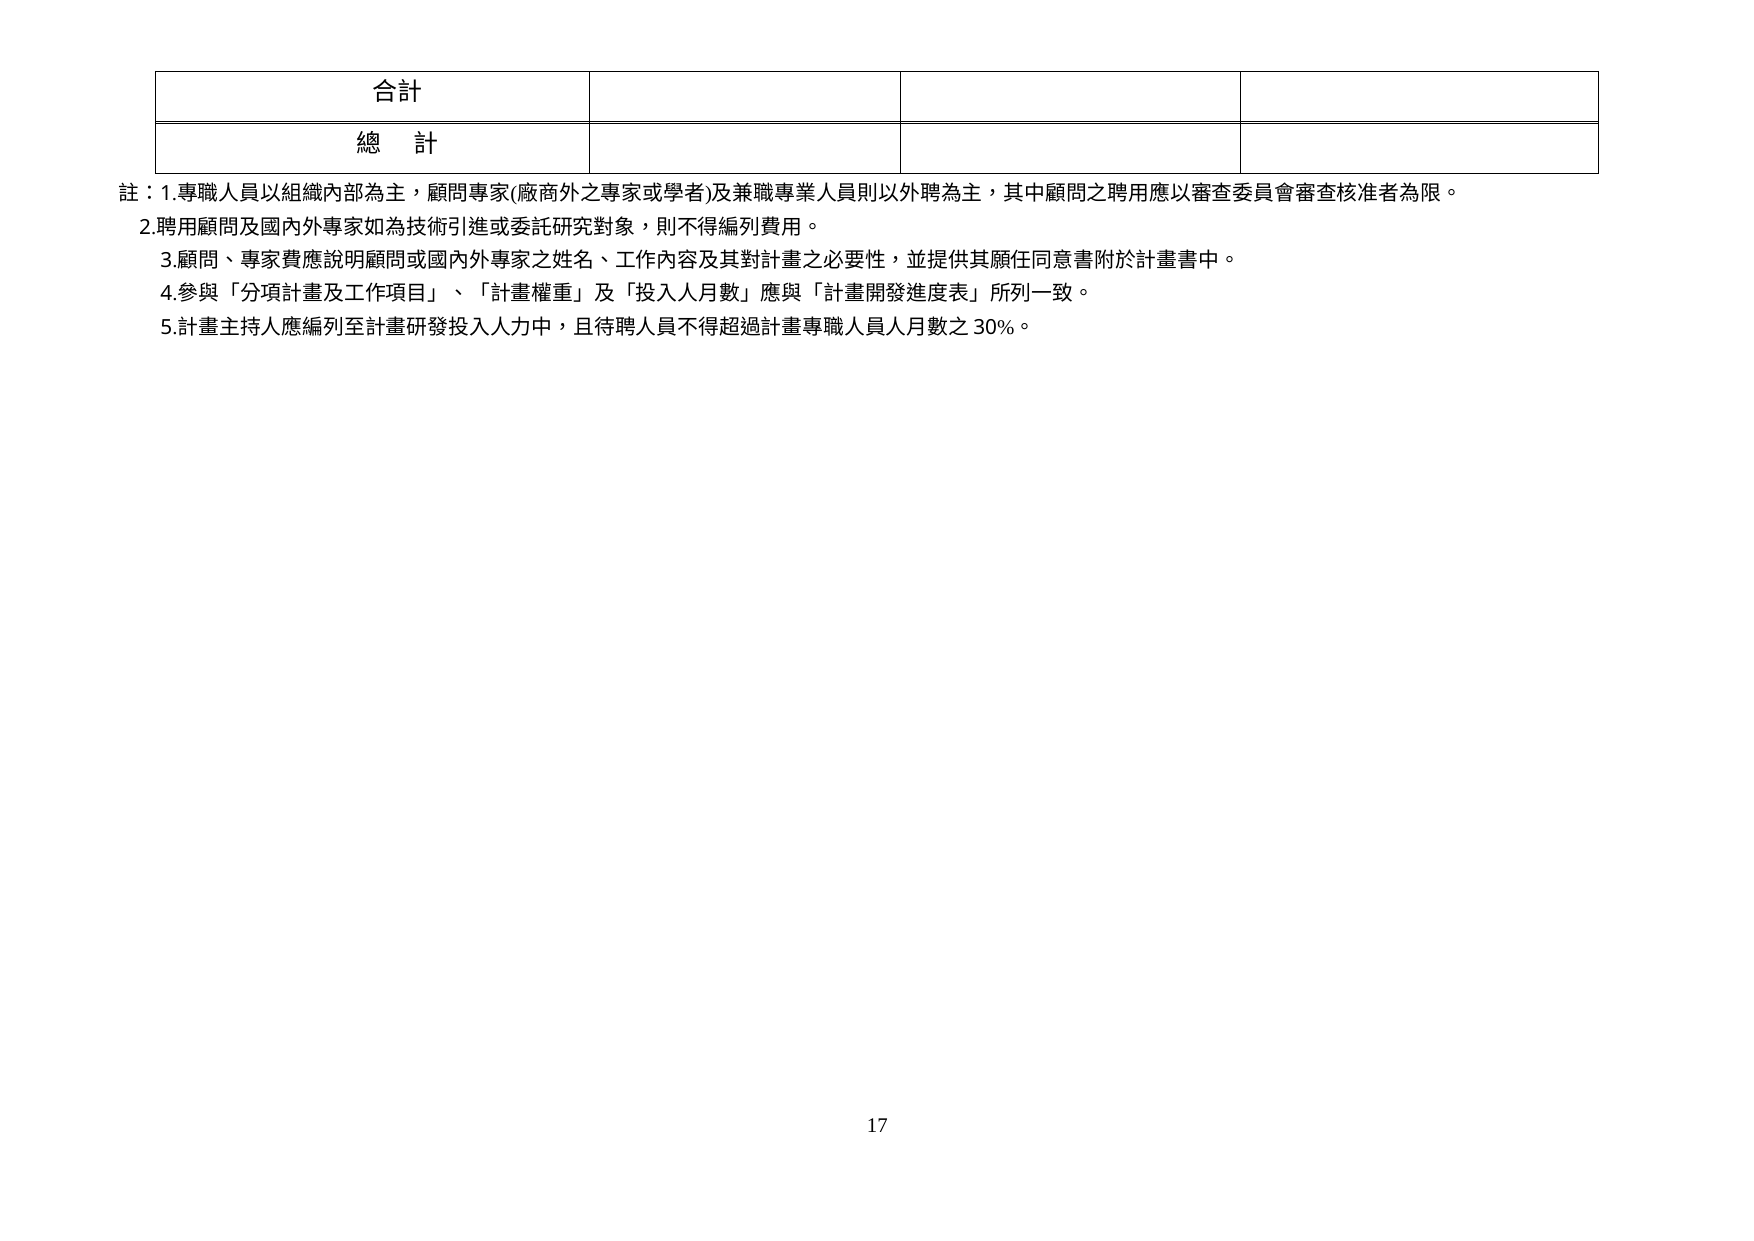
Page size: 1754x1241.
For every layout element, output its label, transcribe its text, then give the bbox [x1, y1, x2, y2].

table_cell [901, 72, 1240, 121]
table_cell [1241, 72, 1598, 121]
text 註：1.專職人員以組織內部為主，顧問專家(廠商外之專家或學者)及兼職專業人員則以外聘為主，其中顧問之聘用應以審查委員會審查核准者為限。 [118, 173, 1636, 207]
table_cell [1241, 124, 1598, 172]
table_cell [590, 72, 900, 121]
text 3.顧問、專家費應說明顧問或國內外專家之姓名、工作內容及其對計畫之必要性，並提供其願任同意書附於計畫書中。 [160, 240, 1636, 273]
text 4.參與「分項計畫及工作項目」、「計畫權重」及「投入人月數」應與「計畫開發進度表」所列一致。 [160, 273, 1636, 307]
text 2.聘用顧問及國內外專家如為技術引進或委託研究對象，則不得編列費用。 [118, 207, 1636, 240]
table_cell 總 計 [156, 124, 589, 172]
table_cell [590, 124, 900, 172]
text 5.計畫主持人應編列至計畫研發投入人力中，且待聘人員不得超過計畫專職人員人月數之30%。 [160, 307, 1636, 340]
table_cell 合計 [156, 72, 589, 121]
table_cell [901, 124, 1240, 172]
